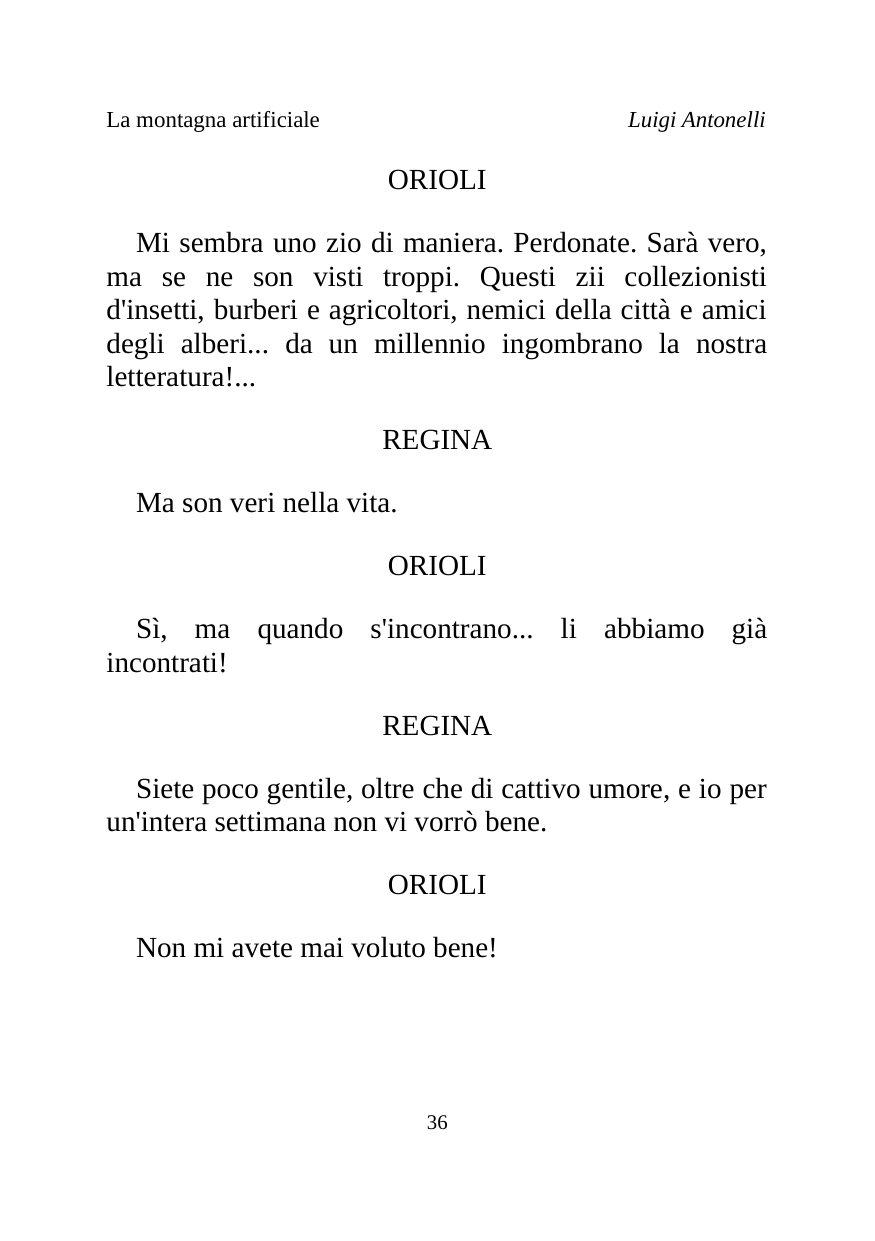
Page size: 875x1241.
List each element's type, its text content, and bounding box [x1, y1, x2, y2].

text Sì, ma quando s'incontrano... li abbiamo già incontrati! [106, 611, 768, 678]
text Ma son veri nella vita. [106, 485, 768, 519]
text REGINA [106, 708, 768, 741]
text REGINA [106, 422, 768, 456]
text Non mi avete mai voluto bene! [106, 931, 768, 964]
text Siete poco gentile, oltre che di cattivo umore, e io per un'intera settimana non vi vorrò bene. [106, 771, 768, 838]
text ORIOLI [106, 867, 768, 901]
text Mi sembra uno zio di maniera. Perdonate. Sarà vero, ma se ne son visti troppi. Questi zii collezionisti d'insetti, burberi e agricoltori, nemici della città e amici degli alberi... da un millennio ingombrano la nostra letteratura!... [106, 225, 768, 393]
text ORIOLI [106, 162, 768, 196]
text ORIOLI [106, 548, 768, 582]
